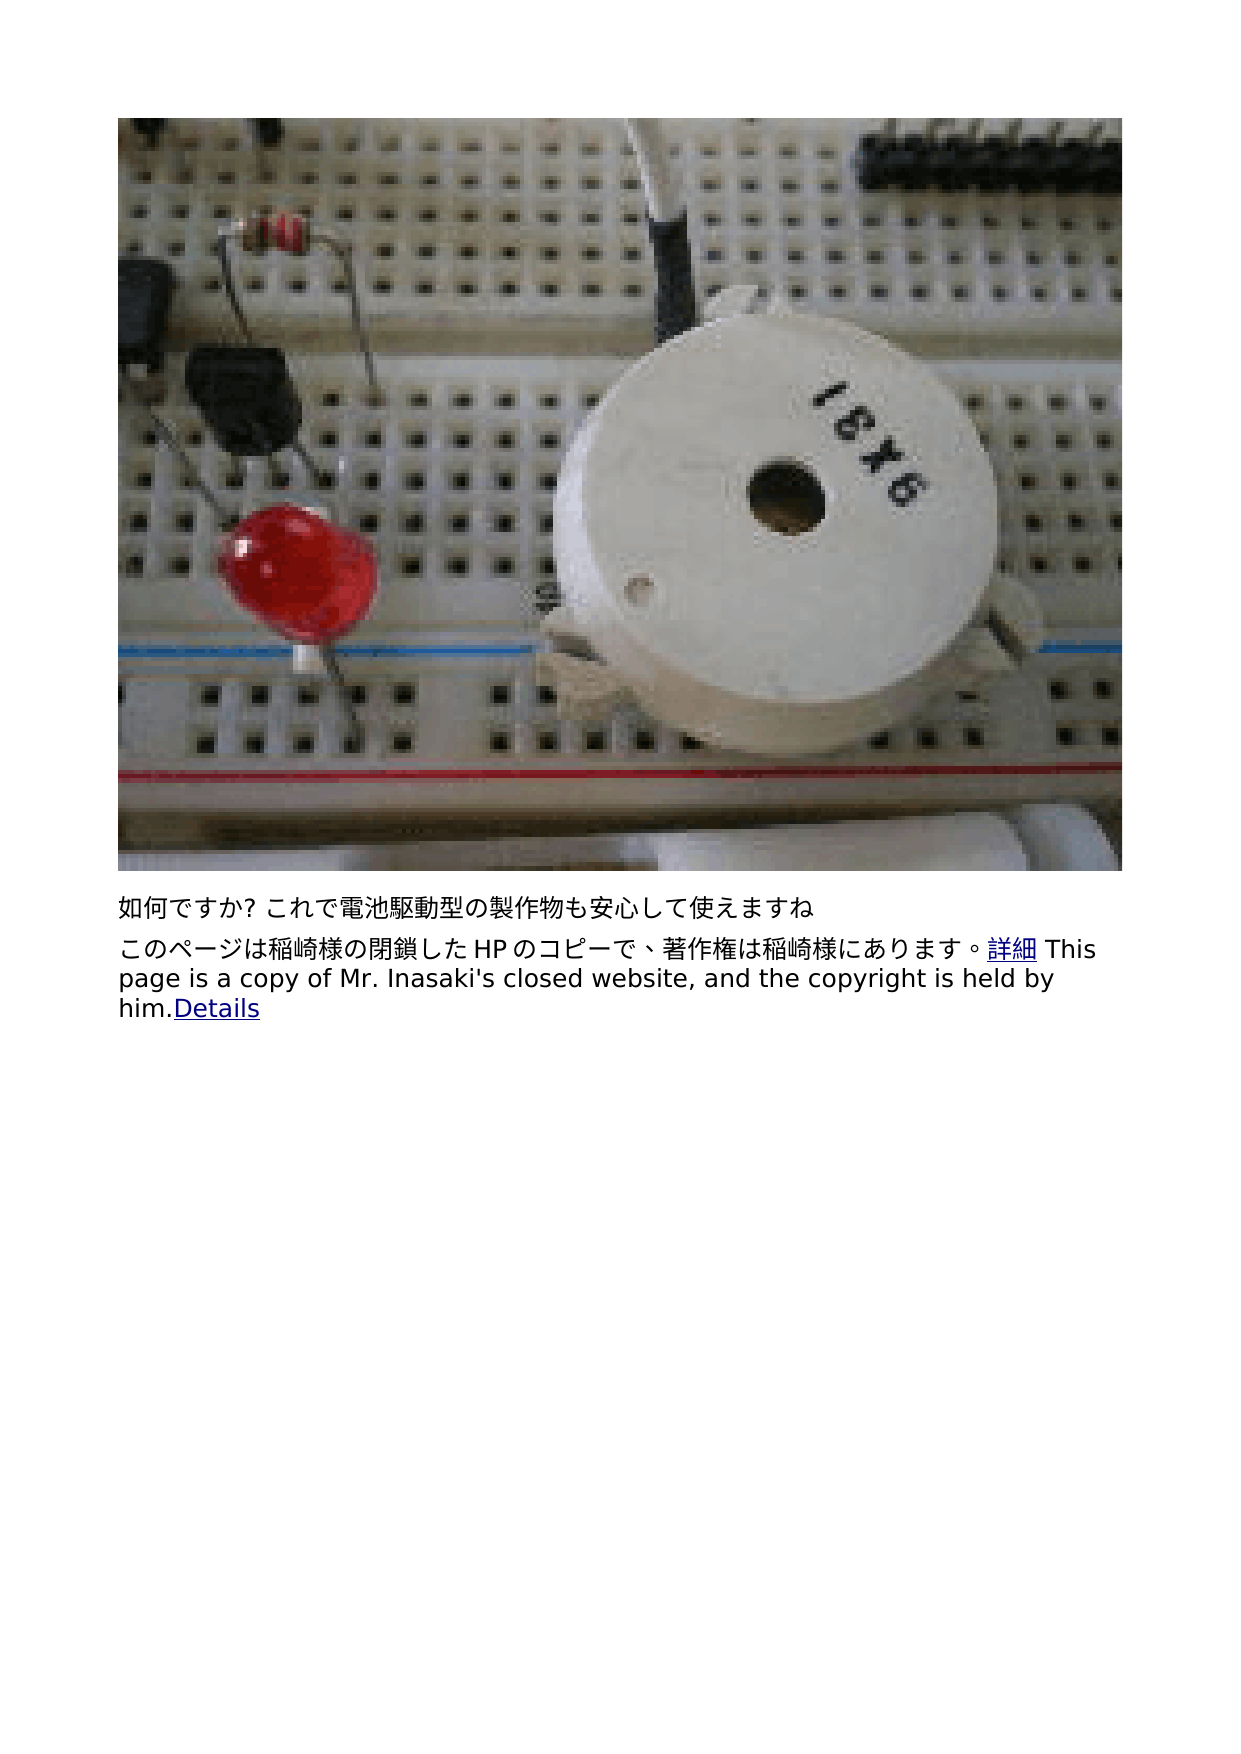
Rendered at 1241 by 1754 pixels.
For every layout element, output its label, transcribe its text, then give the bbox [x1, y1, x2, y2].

text このページは稲崎様の閉鎖したHPのコピーで、著作権は稲崎様にあります。詳細 This page is a copy of Mr. Inasaki's closed website, and the copyright is held by him.Details [118, 935, 1122, 1023]
picture [118, 118, 1123, 871]
text 如何ですか? これで電池駆動型の製作物も安心して使えますね [118, 883, 1122, 923]
